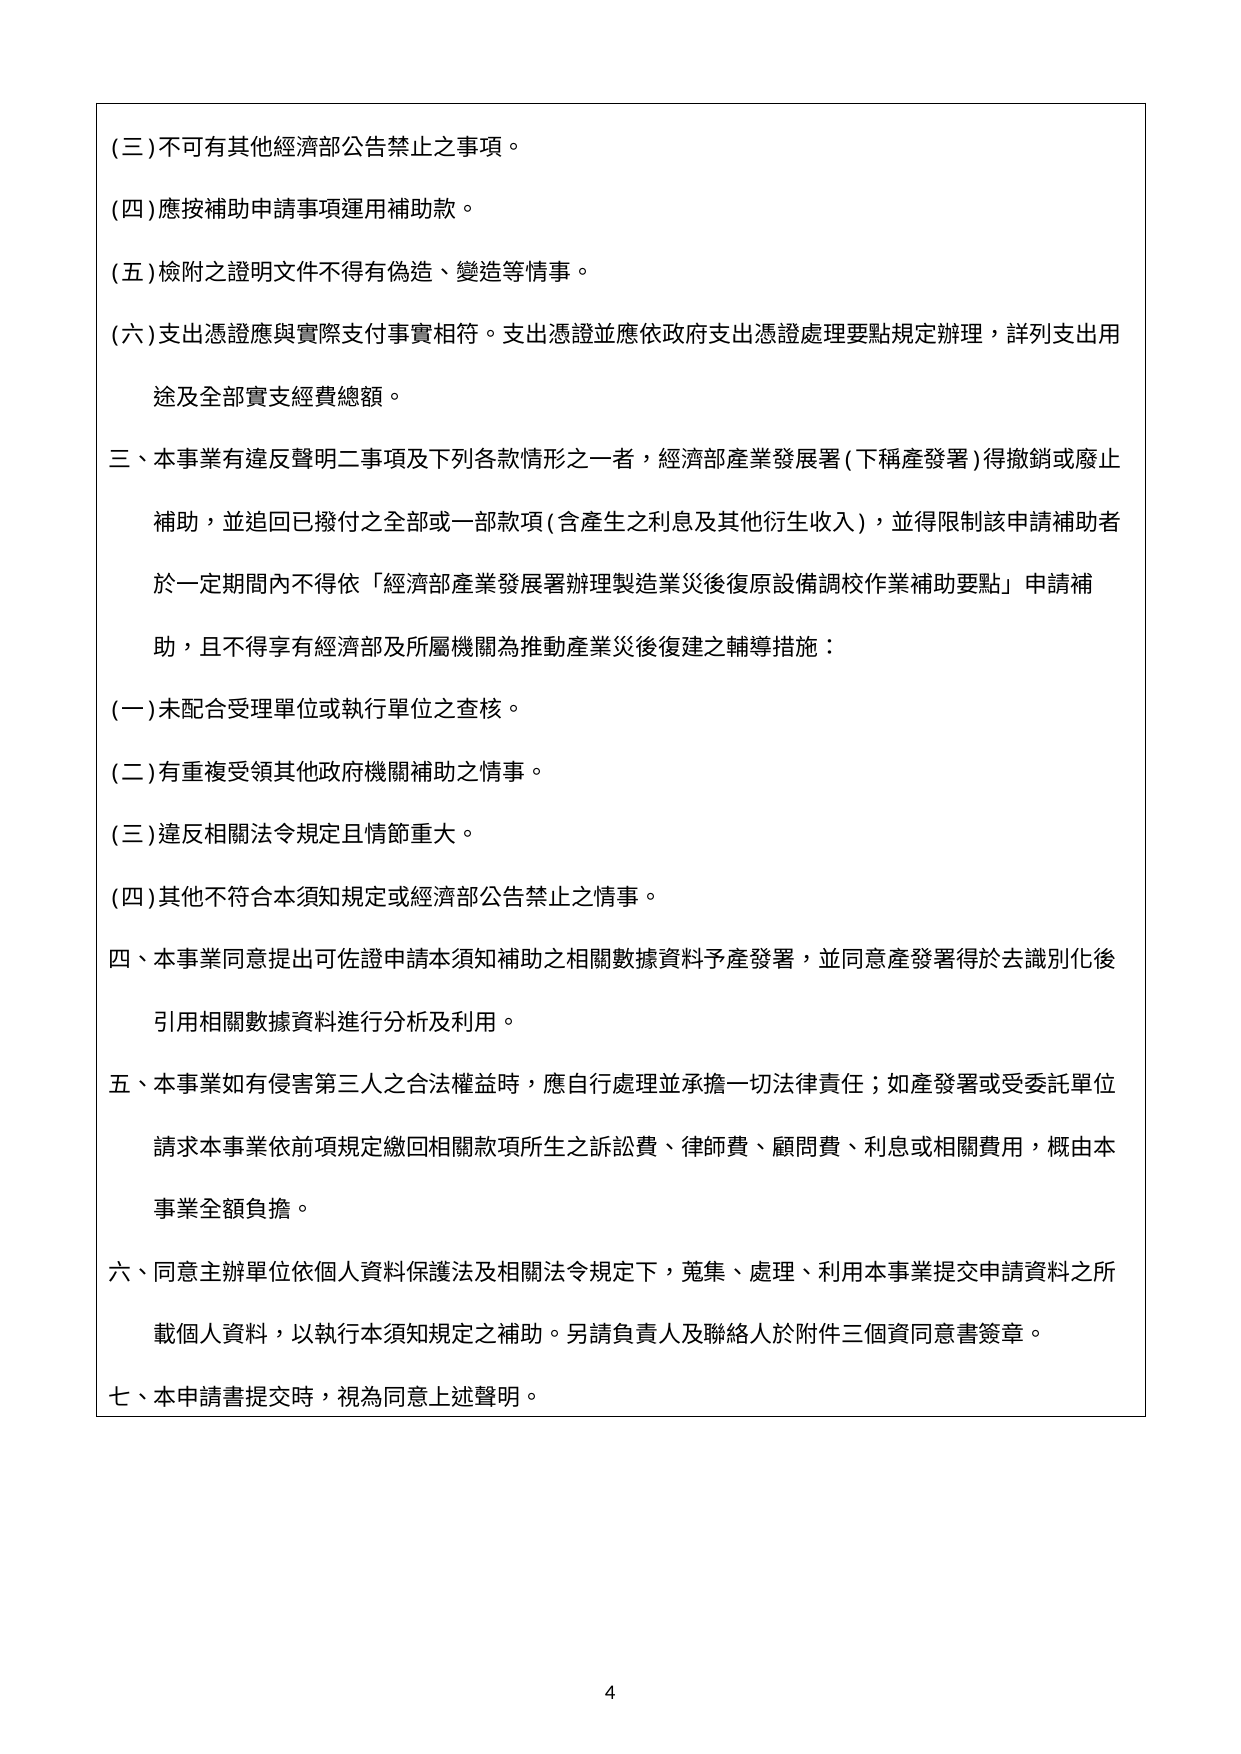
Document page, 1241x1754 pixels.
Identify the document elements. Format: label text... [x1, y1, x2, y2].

table_cell (三)不可有其他經濟部公告禁止之事項。 (四)應按補助申請事項運用補助款。 (五)檢附之證明文件不得有偽造、變造等情事。 (六)支出憑證應與實際支付事實相符。支出憑證並應依政府支出憑證處理要點規定辦理，詳列支出用途及全部實支經費總額。 三、本事業有違反聲明二事項及下列各款情形之一者，經濟部產業發展署(下稱產發署)得撤銷或廢止補助，並追回已撥付之全部或一部款項(含產生之利息及其他衍生收入)，並得限制該申請補助者於一定期間內不得依「經濟部產業發展署辦理製造業災後復原設備調校作業補助要點」申請補助，且不得享有經濟部及所屬機關為推動產業災後復建之輔導措施： (一)未配合受理單位或執行單位之查核。 (二)有重複受領其他政府機關補助之情事。 (三)違反相關法令規定且情節重大。 (四)其他不符合本須知規定或經濟部公告禁止之情事。 四、本事業同意提出可佐證申請本須知補助之相關數據資料予產發署，並同意產發署得於去識別化後引用相關數據資料進行分析及利用。 五、本事業如有侵害第三人之合法權益時，應自行處理並承擔一切法律責任；如產發署或受委託單位請求本事業依前項規定繳回相關款項所生之訴訟費、律師費、顧問費、利息或相關費用，概由本事業全額負擔。 六、同意主辦單位依個人資料保護法及相關法令規定下，蒐集、處理、利用本事業提交申請資料之所載個人資料，以執行本須知規定之補助。另請負責人及聯絡人於附件三個資同意書簽章。 七、本申請書提交時，視為同意上述聲明。 [97, 104, 1145, 1416]
